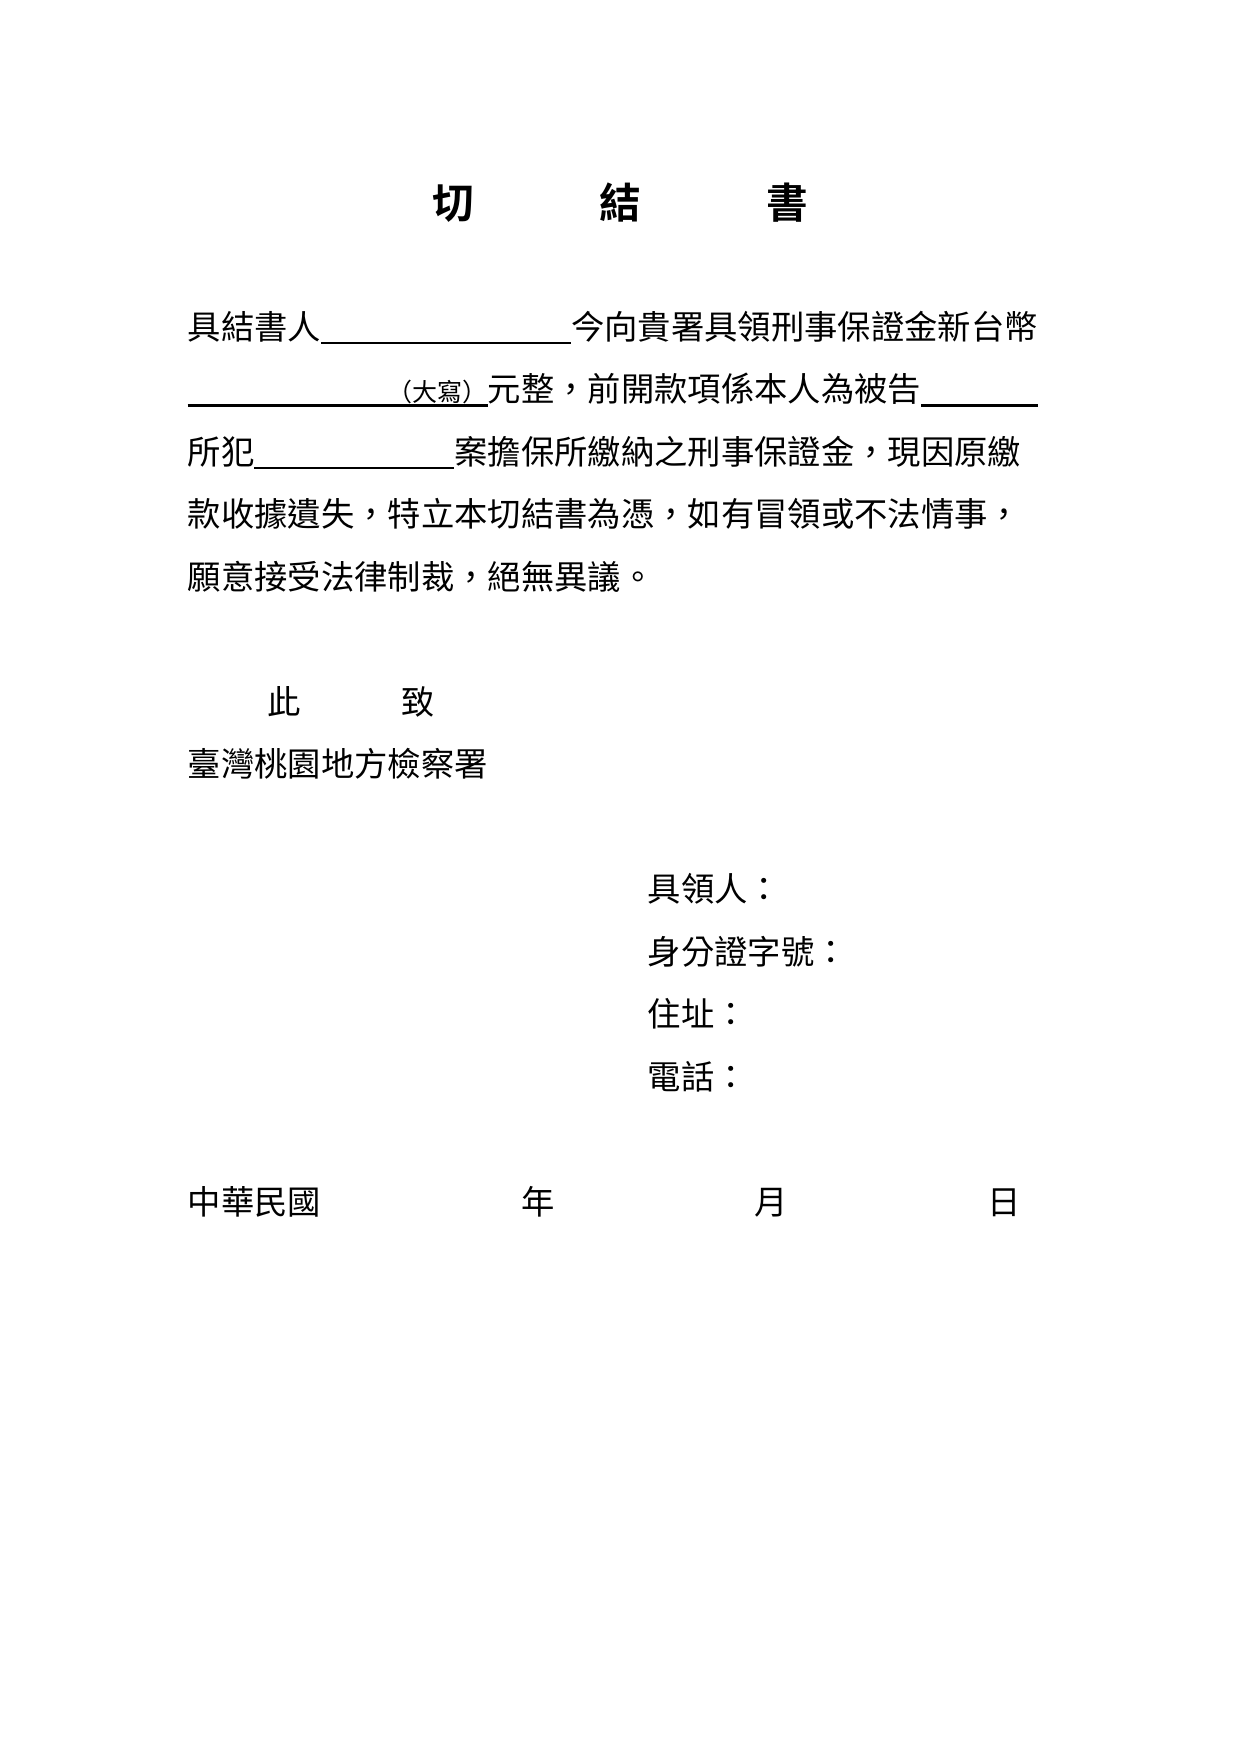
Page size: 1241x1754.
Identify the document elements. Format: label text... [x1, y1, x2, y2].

text （大寫）元整，前開款項係本人為被告 所犯 案擔保所繳納之刑事保證金，現因原繳款收據遺失，特立本切結書為憑，如有冒領或不法情事，願意接受法律制裁，絕無異議。 [187, 346, 1053, 596]
text 切 結 書 [187, 158, 1053, 221]
text 身分證字號： [187, 908, 1053, 971]
text 中華民國 年 月 日 [187, 1158, 1053, 1221]
text 電話： [187, 1033, 1053, 1096]
text 臺灣桃園地方檢察署 [187, 721, 1053, 783]
text 具結書人 今向貴署具領刑事保證金新台幣 [187, 283, 1053, 346]
text 住址： [187, 971, 1053, 1033]
text 此 致 [187, 658, 1053, 721]
text 具領人： [187, 846, 1053, 908]
